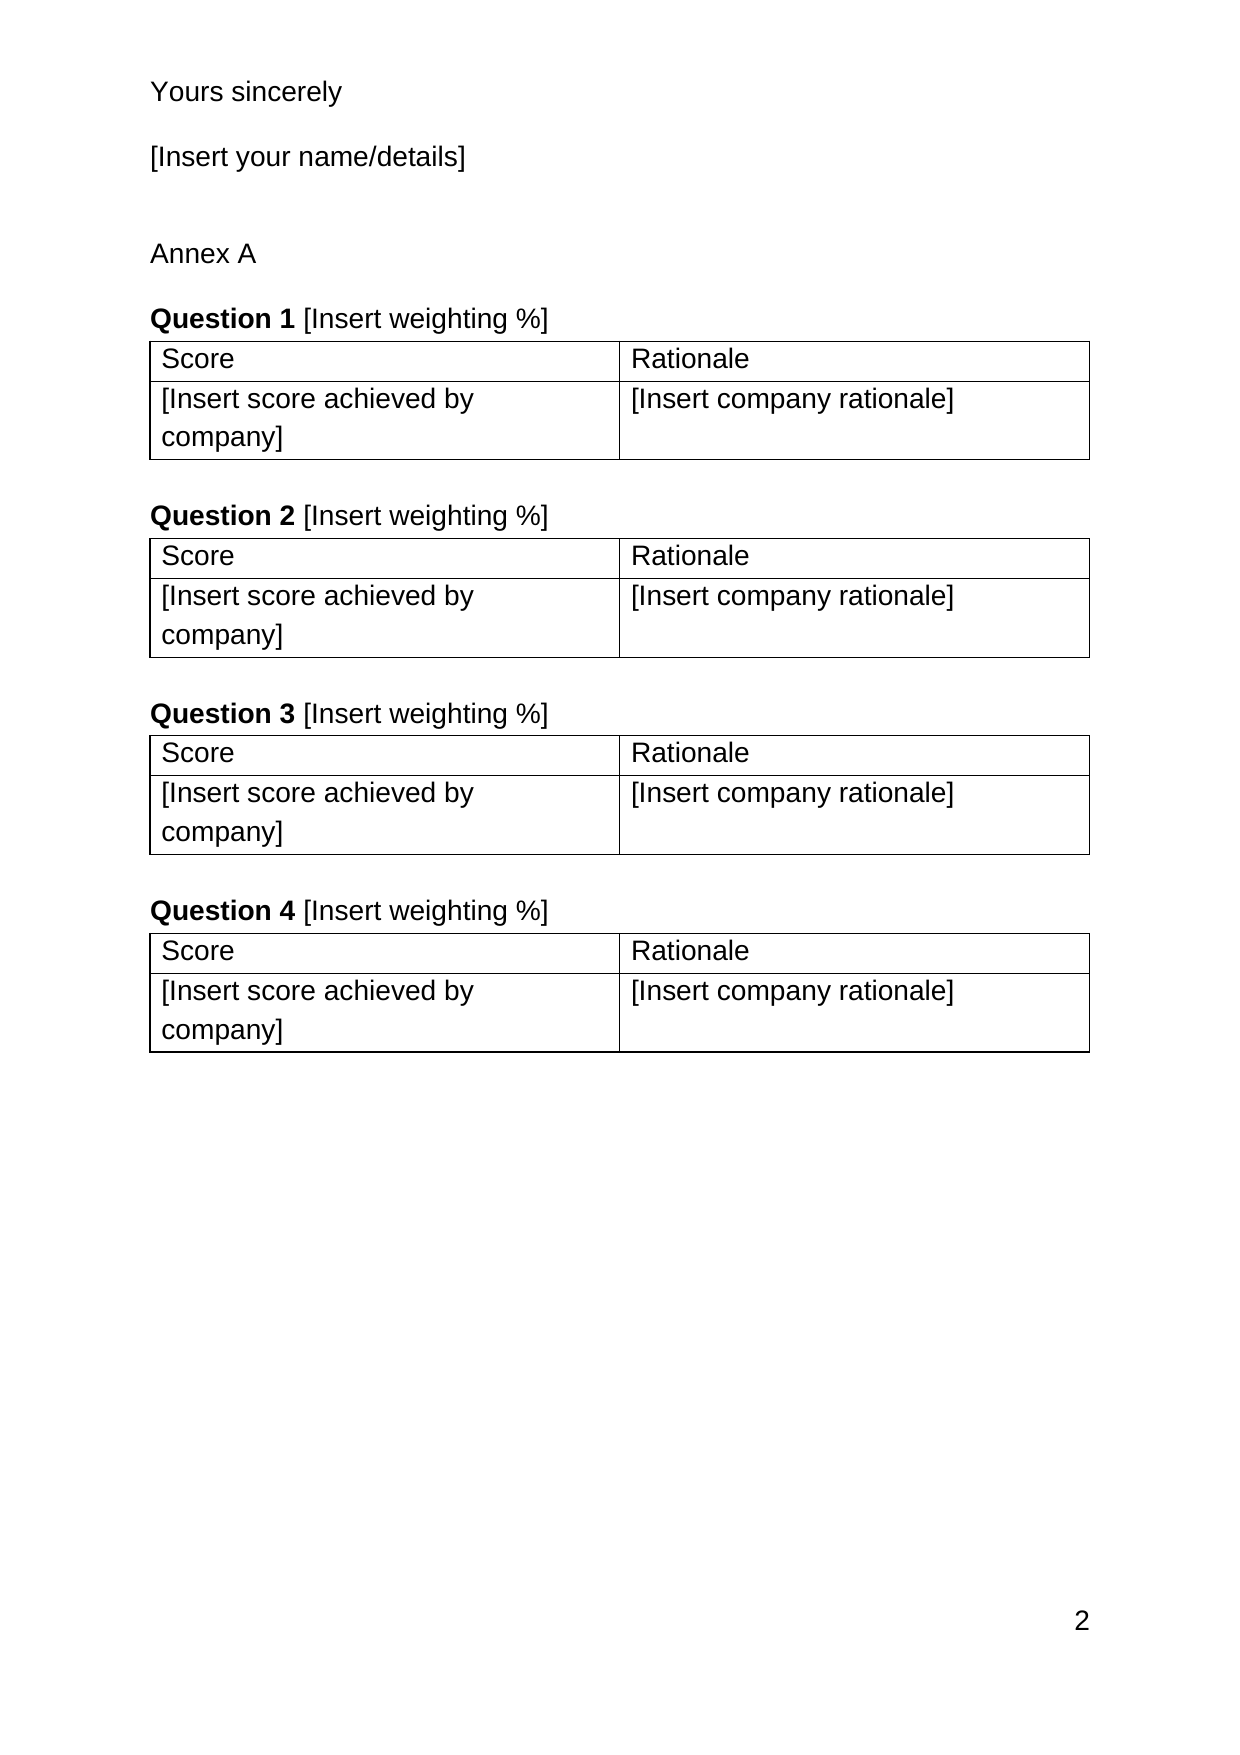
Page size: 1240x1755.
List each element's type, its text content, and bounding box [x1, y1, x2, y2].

table_cell [Insert score achieved by company] [151, 776, 619, 854]
table_cell [Insert company rationale] [620, 579, 1089, 657]
text Yours sincerely [150, 75, 1089, 107]
text Question 1 [Insert weighting %] [150, 302, 997, 334]
table_cell [Insert company rationale] [620, 974, 1089, 1051]
table_cell [Insert score achieved by company] [151, 382, 619, 459]
table_cell [Insert company rationale] [620, 382, 1089, 459]
table_header Score [151, 342, 619, 381]
text Question 3 [Insert weighting %] [150, 697, 997, 729]
text Question 4 [Insert weighting %] [150, 894, 997, 926]
table_header Rationale [620, 342, 1089, 381]
table_header Rationale [620, 736, 1089, 775]
text [Insert your name/details] [150, 140, 1089, 172]
table_header Score [151, 539, 619, 578]
table_header Score [151, 736, 619, 775]
table_header Score [151, 934, 619, 973]
table_header Rationale [620, 539, 1089, 578]
table_cell [Insert score achieved by company] [151, 579, 619, 657]
table_cell [Insert score achieved by company] [151, 974, 619, 1051]
text Question 2 [Insert weighting %] [150, 499, 997, 532]
text Annex A [150, 237, 1089, 269]
table_header Rationale [620, 934, 1089, 973]
table_cell [Insert company rationale] [620, 776, 1089, 854]
